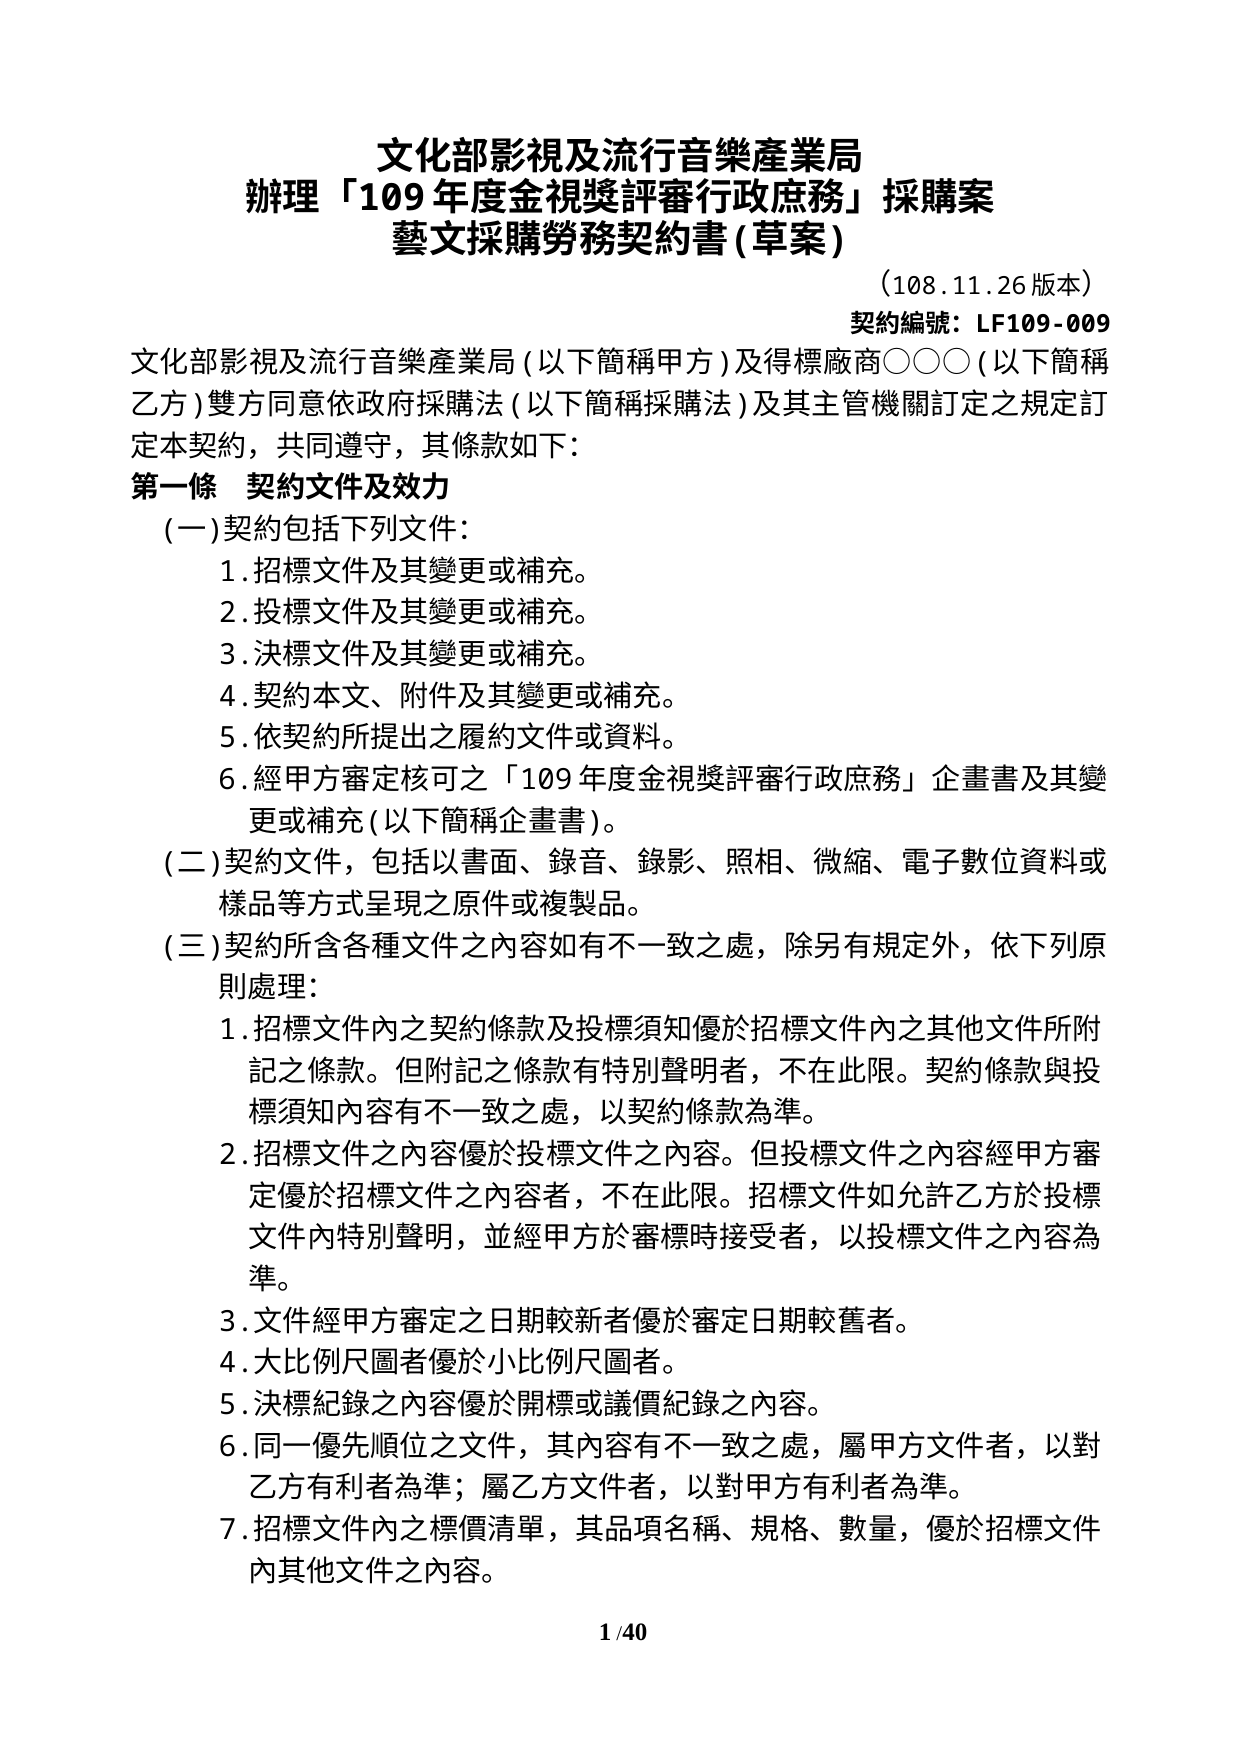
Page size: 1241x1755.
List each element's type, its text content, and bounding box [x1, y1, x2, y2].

text 5.決標紀錄之內容優於開標或議價紀錄之內容。 [218, 1381, 1104, 1423]
text 2.招標文件之內容優於投標文件之內容。但投標文件之內容經甲方審定優於招標文件之內容者，不在此限。招標文件如允許乙方於投標文件內特別聲明，並經甲方於審標時接受者，以投標文件之內容為準。 [218, 1131, 1104, 1298]
text 6.同一優先順位之文件，其內容有不一致之處，屬甲方文件者，以對乙方有利者為準；屬乙方文件者，以對甲方有利者為準。 [218, 1423, 1104, 1506]
text 文化部影視及流行音樂產業局 [130, 136, 1110, 177]
text 4.契約本文、附件及其變更或補充。 [218, 673, 1110, 714]
text 第一條 契約文件及效力 [130, 464, 1110, 506]
text 辦理「109年度金視獎評審行政庶務」採購案 [130, 177, 1110, 219]
text 7.招標文件內之標價清單，其品項名稱、規格、數量，優於招標文件內其他文件之內容。 [218, 1506, 1104, 1589]
text 3.文件經甲方審定之日期較新者優於審定日期較舊者。 [218, 1298, 1104, 1339]
text 藝文採購勞務契約書(草案) [130, 219, 1110, 261]
text 1.招標文件內之契約條款及投標須知優於招標文件內之其他文件所附記之條款。但附記之條款有特別聲明者，不在此限。契約條款與投標須知內容有不一致之處，以契約條款為準。 [218, 1006, 1104, 1131]
text 1.招標文件及其變更或補充。 [218, 548, 1110, 589]
text （108.11.26版本） [130, 261, 1110, 303]
text (二)契約文件，包括以書面、錄音、錄影、照相、微縮、電子數位資料或樣品等方式呈現之原件或複製品。 [159, 839, 1110, 923]
text 契約編號：LF109-009 [130, 303, 1110, 339]
text (三)契約所含各種文件之內容如有不一致之處，除另有規定外，依下列原則處理： [159, 923, 1110, 1006]
text 6.經甲方審定核可之「109年度金視獎評審行政庶務」企畫書及其變更或補充(以下簡稱企畫書)。 [218, 756, 1110, 839]
text 3.決標文件及其變更或補充。 [218, 631, 1110, 673]
text (一)契約包括下列文件： [159, 506, 1110, 548]
text 5.依契約所提出之履約文件或資料。 [218, 714, 1110, 756]
text 4.大比例尺圖者優於小比例尺圖者。 [218, 1339, 1104, 1381]
text 文化部影視及流行音樂產業局(以下簡稱甲方)及得標廠商○○○(以下簡稱乙方)雙方同意依政府採購法(以下簡稱採購法)及其主管機關訂定之規定訂定本契約，共同遵守，其條款如下： [130, 339, 1110, 464]
text 2.投標文件及其變更或補充。 [218, 589, 1110, 631]
